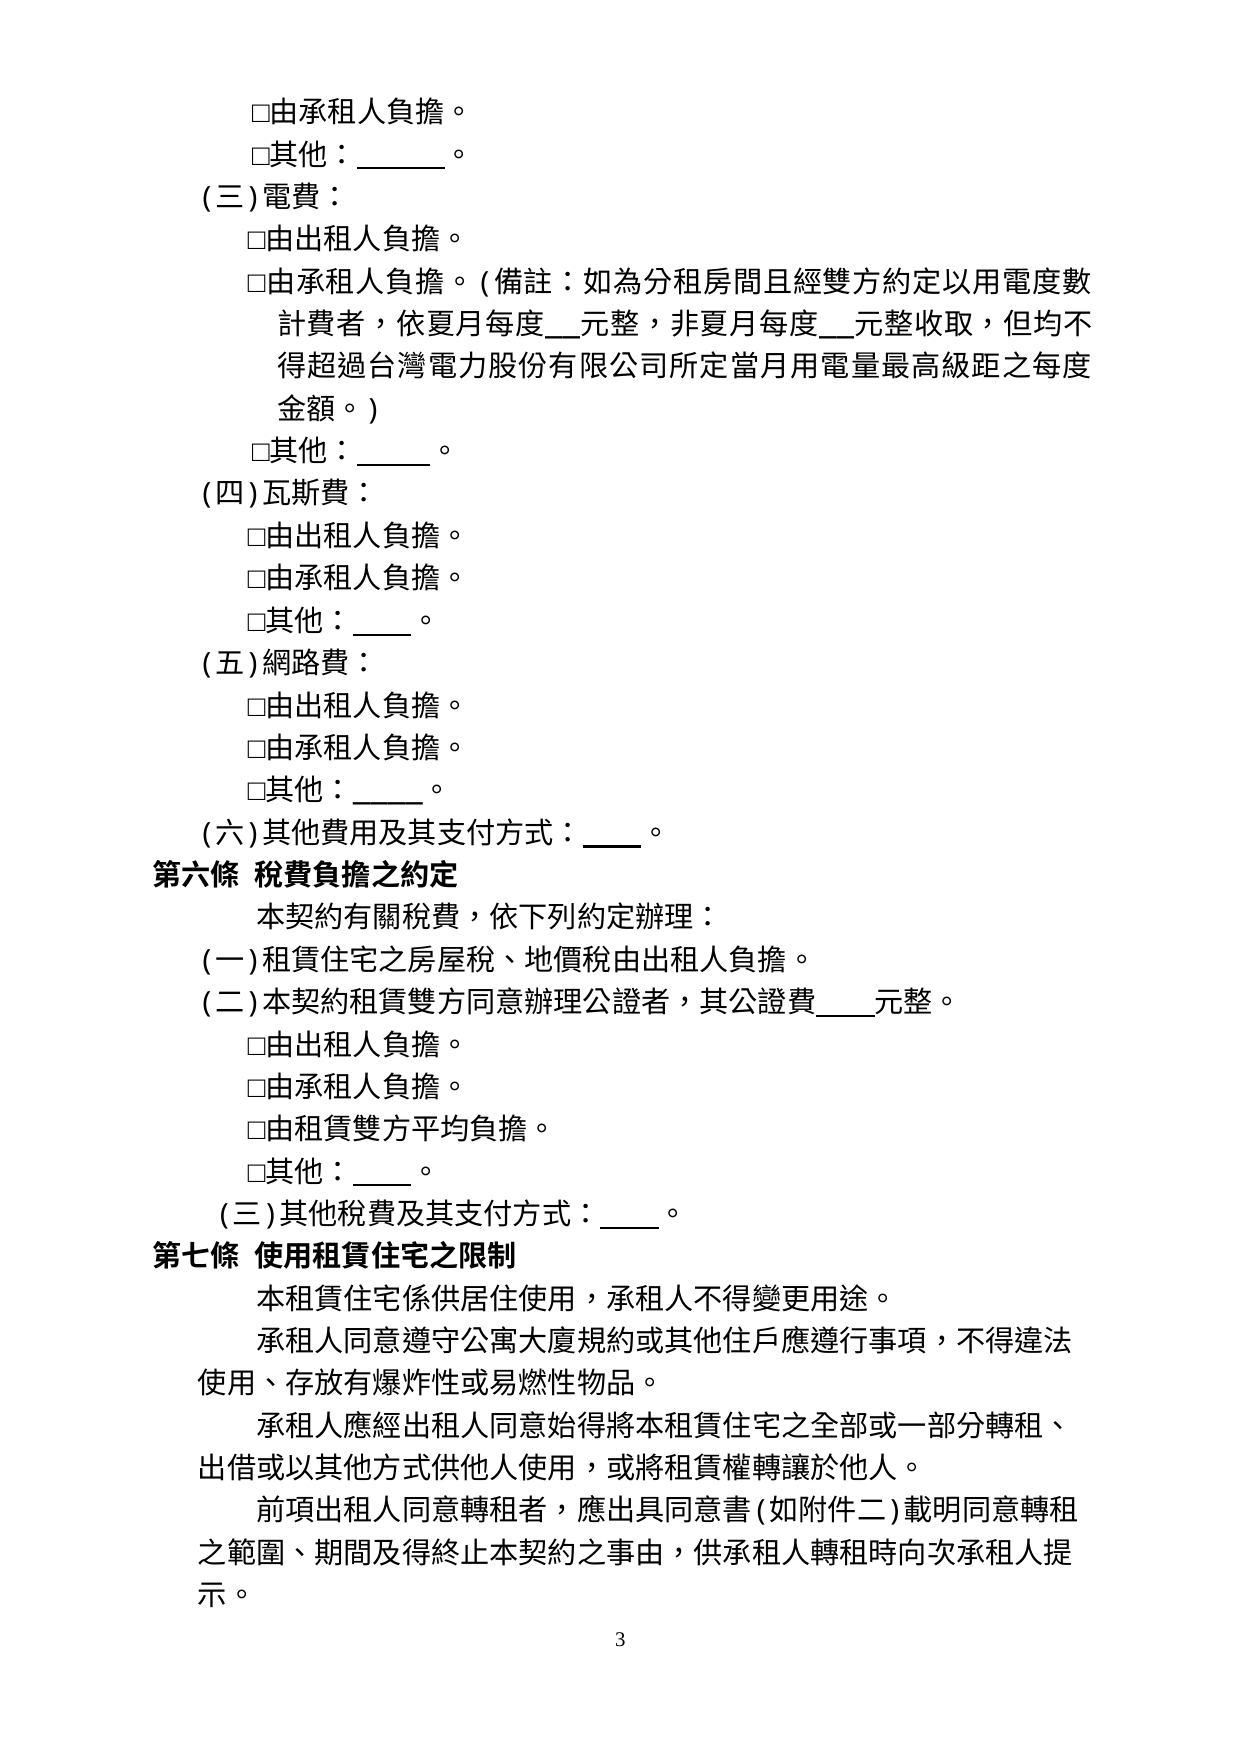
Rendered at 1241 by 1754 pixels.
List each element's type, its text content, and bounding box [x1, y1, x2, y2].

text □由出租人負擔。 [248, 682, 1092, 724]
text 第七條 使用租賃住宅之限制 [148, 1233, 1092, 1275]
text □由出租人負擔。 [248, 512, 1092, 555]
text □由承租人負擔。 [248, 1063, 1092, 1106]
text 承租人同意遵守公寓大廈規約或其他住戶應遵行事項，不得違法使用、存放有爆炸性或易燃性物品。 [198, 1318, 1092, 1402]
text □由租賃雙方平均負擔。 [248, 1106, 1092, 1148]
text □其他： 。 [223, 428, 1092, 470]
text 本契約有關稅費，依下列約定辦理： [198, 894, 1092, 936]
text □由承租人負擔。(備註：如為分租房間且經雙方約定以用電度數計費者，依夏月每度__元整，非夏月每度__元整收取，但均不得超過台灣電力股份有限公司所定當月用電量最高級距之每度金額。) [248, 258, 1092, 428]
text □由承租人負擔。 [248, 724, 1092, 767]
text □其他： 。 [223, 131, 1092, 173]
text □由出租人負擔。 [248, 1021, 1092, 1063]
text (三)其他稅費及其支付方式： 。 [198, 1191, 1092, 1233]
text □其他：____。 [248, 767, 1092, 809]
text □由承租人負擔。 [248, 555, 1092, 597]
text □由承租人負擔。 [223, 89, 1092, 131]
text 第六條 稅費負擔之約定 [148, 852, 1092, 894]
text (三)電費： [198, 173, 1092, 216]
text (五)網路費： [198, 640, 1092, 682]
text (六)其他費用及其支付方式： 。 [198, 809, 1092, 852]
text 前項出租人同意轉租者，應出具同意書(如附件二)載明同意轉租之範圍、期間及得終止本契約之事由，供承租人轉租時向次承租人提示。 [198, 1487, 1092, 1614]
text 承租人應經出租人同意始得將本租賃住宅之全部或一部分轉租、出借或以其他方式供他人使用，或將租賃權轉讓於他人。 [198, 1402, 1092, 1487]
text □其他： 。 [248, 597, 1092, 640]
text □其他： 。 [248, 1148, 1092, 1191]
text (四)瓦斯費： [198, 470, 1092, 512]
text 本租賃住宅係供居住使用，承租人不得變更用途。 [198, 1275, 1092, 1318]
text (一)租賃住宅之房屋稅、地價稅由出租人負擔。 [198, 936, 1092, 979]
text (二)本契約租賃雙方同意辦理公證者，其公證費 元整。 [198, 979, 1092, 1021]
text □由出租人負擔。 [248, 216, 1092, 258]
